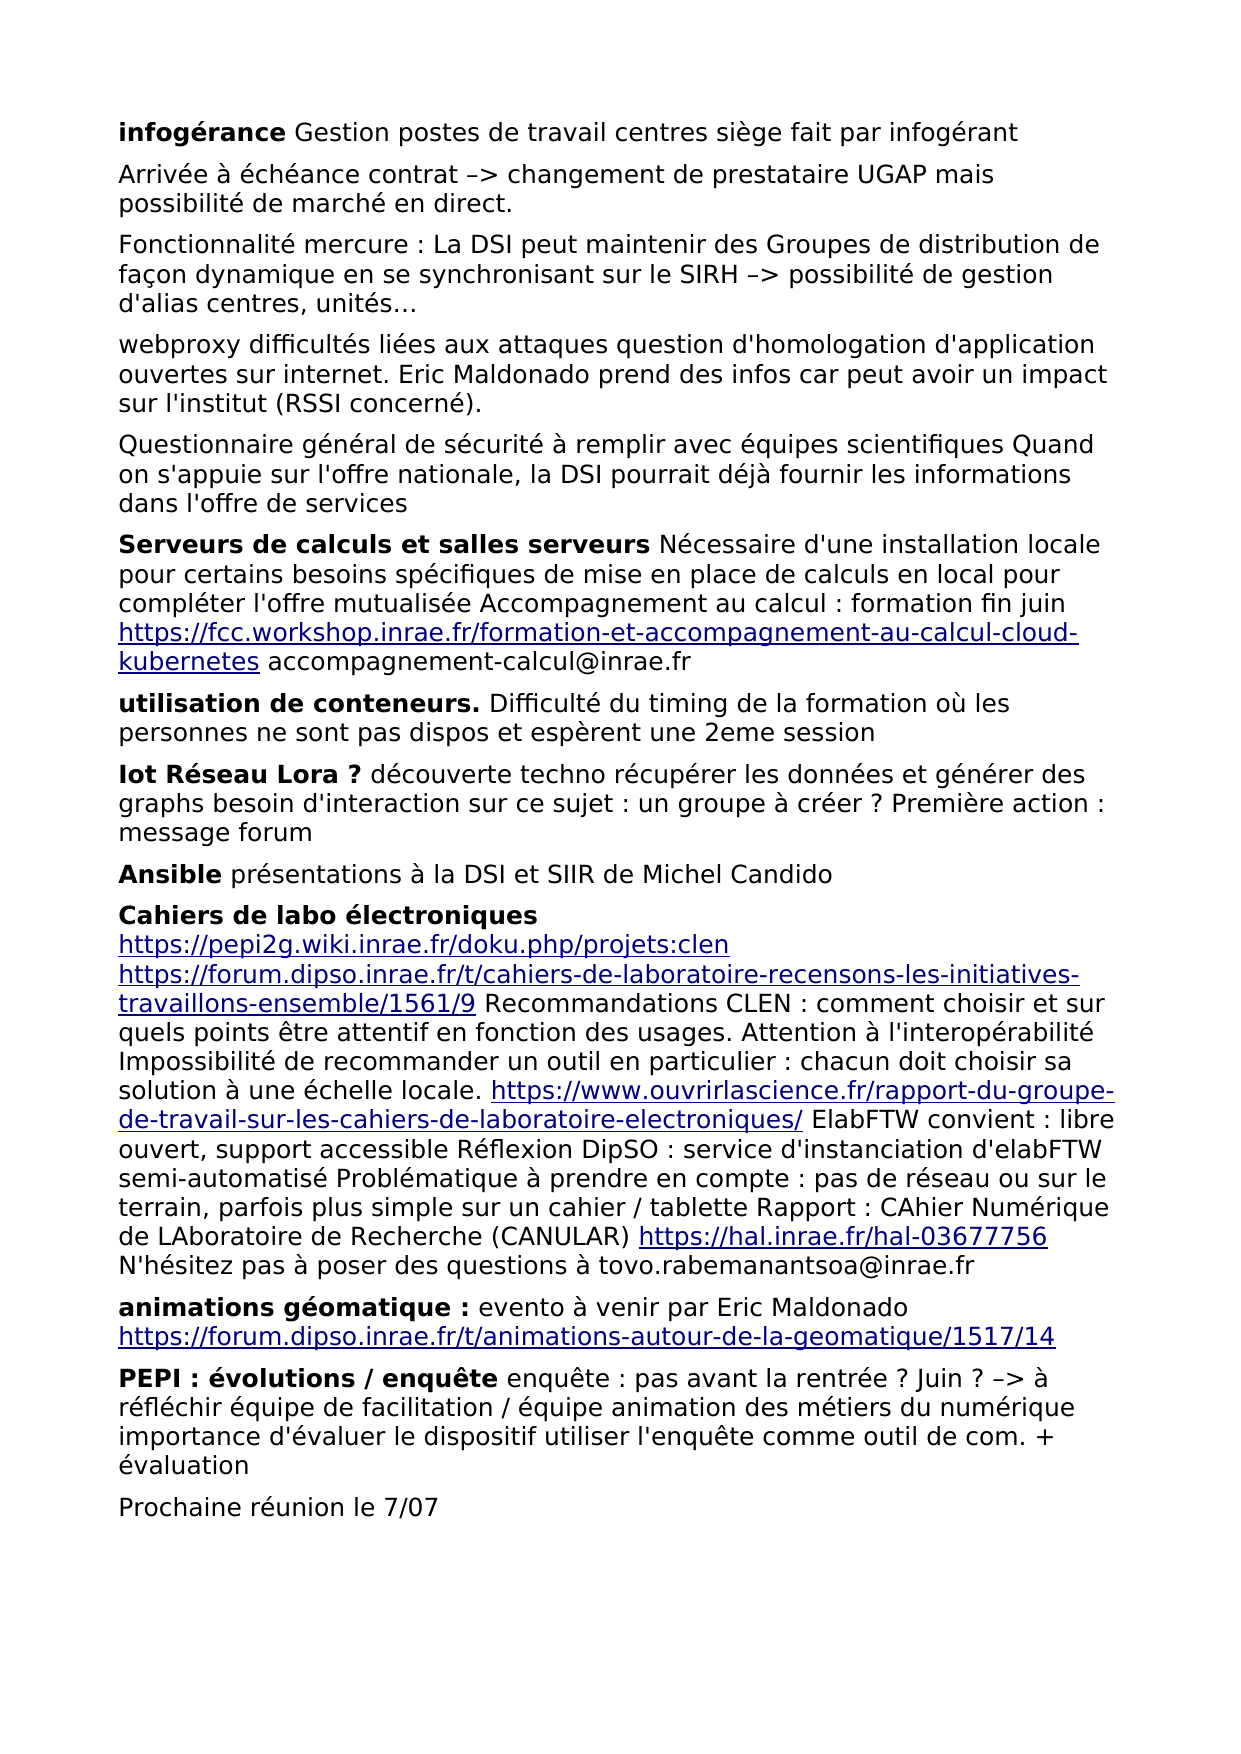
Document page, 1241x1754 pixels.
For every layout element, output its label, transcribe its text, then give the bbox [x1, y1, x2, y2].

text utilisation de conteneurs. Difficulté du timing de la formation où les personnes ne sont pas dispos et espèrent une 2eme session [118, 689, 1122, 747]
text Arrivée à échéance contrat –> changement de prestataire UGAP mais possibilité de marché en direct. [118, 160, 1122, 218]
text animations géomatique : evento à venir par Eric Maldonado https://forum.dipso.inrae.fr/t/animations-autour-de-la-geomatique/1517/14 [118, 1293, 1122, 1351]
text PEPI : évolutions / enquête enquête : pas avant la rentrée ? Juin ? –> à réfléchir équipe de facilitation / équipe animation des métiers du numérique importance d'évaluer le dispositif utiliser l'enquête comme outil de com. + évaluation [118, 1364, 1122, 1481]
text Cahiers de labo électroniques https://pepi2g.wiki.inrae.fr/doku.php/projets:clen https://forum.dipso.inrae.fr/t/cahiers-de-laboratoire-recensons-les-initiatives-travaillons-ensemble/1561/9 Recommandations CLEN : comment choisir et sur quels points être attentif en fonction des usages. Attention à l'interopérabilité Impossibilité de recommander un outil en particulier : chacun doit choisir sa solution à une échelle locale. https://www.ouvrirlascience.fr/rapport-du-groupe-de-travail-sur-les-cahiers-de-laboratoire-electroniques/ ElabFTW convient : libre ouvert, support accessible Réflexion DipSO : service d'instanciation d'elabFTW semi-automatisé Problématique à prendre en compte : pas de réseau ou sur le terrain, parfois plus simple sur un cahier / tablette Rapport : CAhier Numérique de LAboratoire de Recherche (CANULAR) https://hal.inrae.fr/hal-03677756 N'hésitez pas à poser des questions à tovo.rabemanantsoa@inrae.fr [118, 901, 1122, 1281]
text Fonctionnalité mercure : La DSI peut maintenir des Groupes de distribution de façon dynamique en se synchronisant sur le SIRH –> possibilité de gestion d'alias centres, unités… [118, 231, 1122, 318]
text infogérance Gestion postes de travail centres siège fait par infogérant [118, 118, 1122, 147]
text webproxy difficultés liées aux attaques question d'homologation d'application ouvertes sur internet. Eric Maldonado prend des infos car peut avoir un impact sur l'institut (RSSI concerné). [118, 331, 1122, 418]
text Questionnaire général de sécurité à remplir avec équipes scientifiques Quand on s'appuie sur l'offre nationale, la DSI pourrait déjà fournir les informations dans l'offre de services [118, 431, 1122, 518]
text Serveurs de calculs et salles serveurs Nécessaire d'une installation locale pour certains besoins spécifiques de mise en place de calculs en local pour compléter l'offre mutualisée Accompagnement au calcul : formation fin juin https://fcc.workshop.inrae.fr/formation-et-accompagnement-au-calcul-cloud-kubernetes accompagnement-calcul@inrae.fr [118, 531, 1122, 676]
text Iot Réseau Lora ? découverte techno récupérer les données et générer des graphs besoin d'interaction sur ce sujet : un groupe à créer ? Première action : message forum [118, 760, 1122, 847]
text Ansible présentations à la DSI et SIIR de Michel Candido [118, 860, 1122, 889]
text Prochaine réunion le 7/07 [118, 1493, 1122, 1522]
